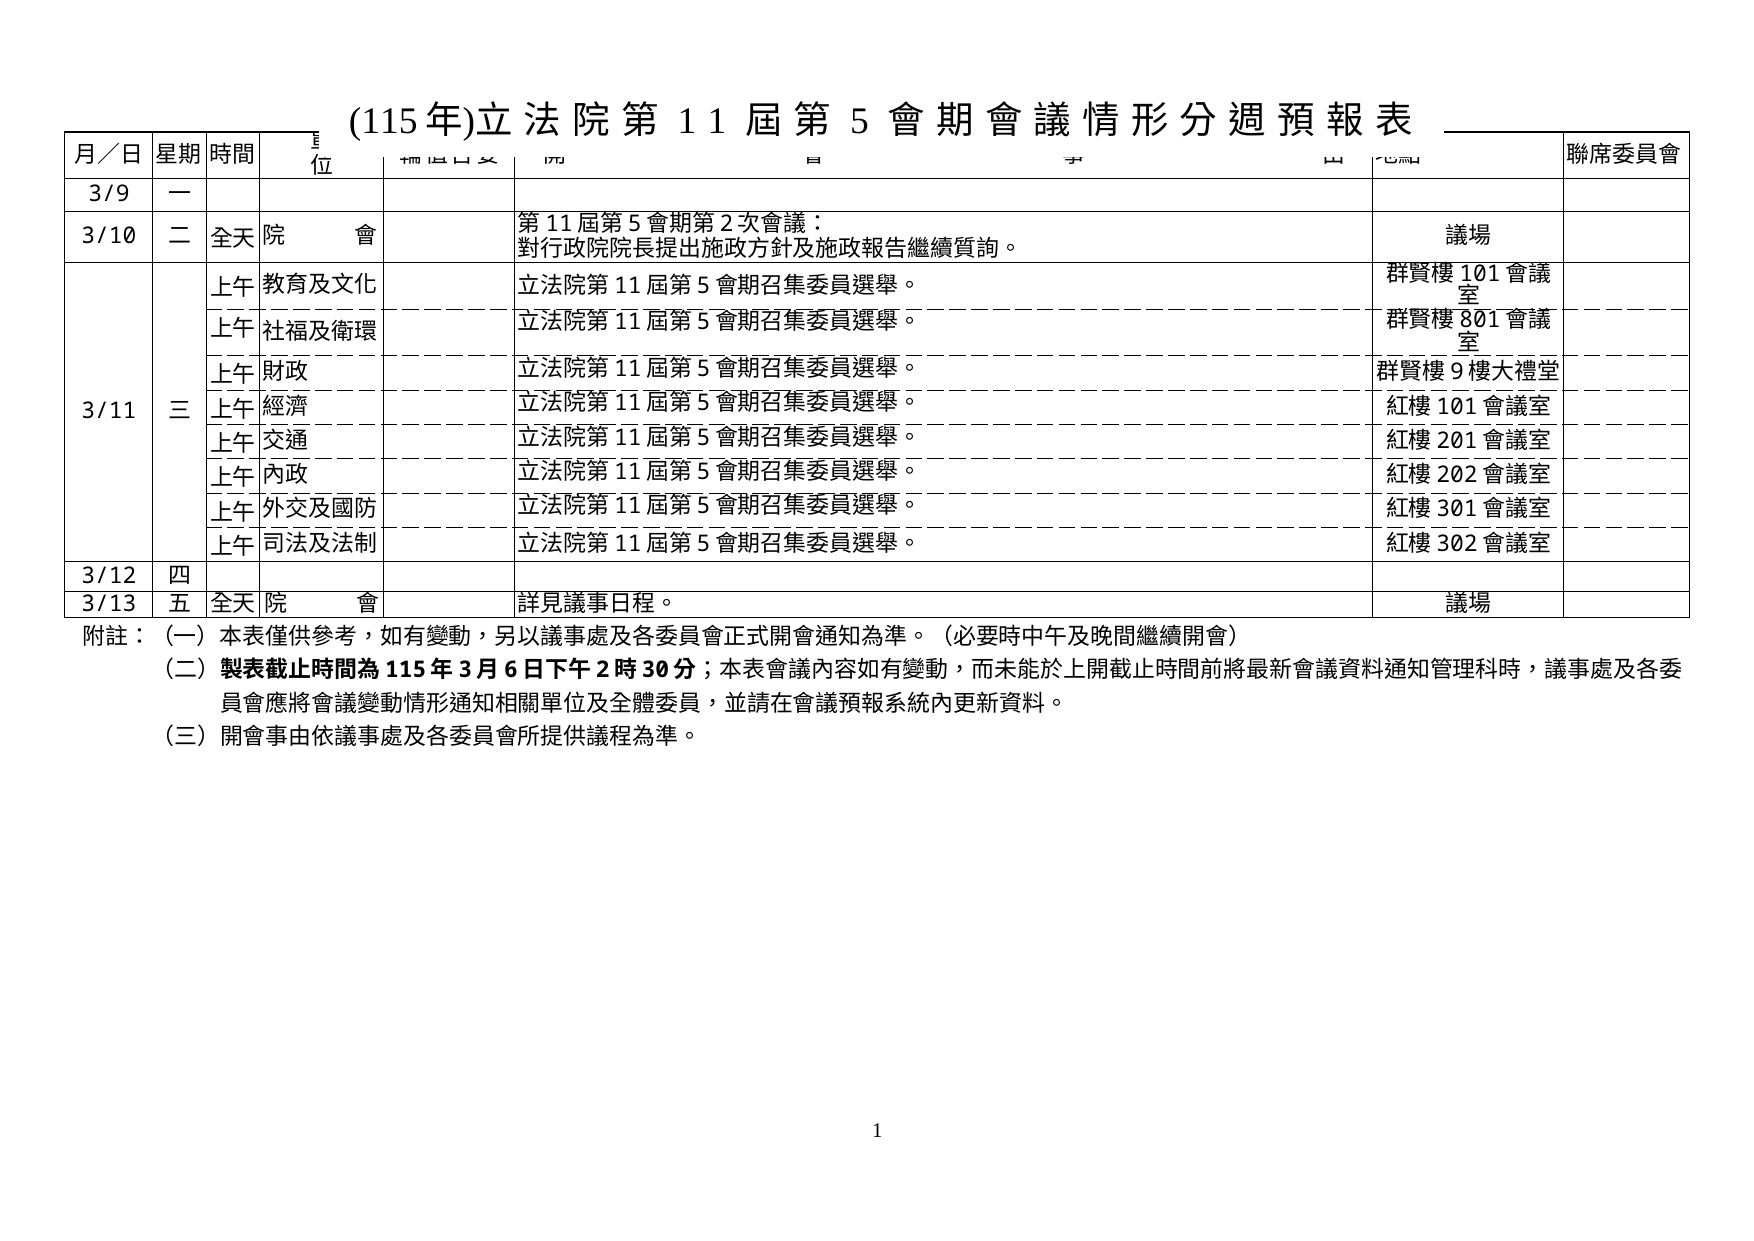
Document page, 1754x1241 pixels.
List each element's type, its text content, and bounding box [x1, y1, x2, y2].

table_cell 上午 [207, 458, 259, 492]
table_cell [1564, 309, 1689, 355]
table_cell 第11屆第5會期第2次會議： 對行政院院長提出施政方針及施政報告繼續質詢。 [515, 212, 1372, 262]
table_cell [1564, 179, 1689, 211]
table_cell [1564, 592, 1689, 617]
table_cell [1373, 179, 1563, 211]
table_cell 立法院第11屆第5會期召集委員選舉。 [515, 493, 1372, 527]
table_cell 紅樓301會議室 [1373, 493, 1563, 527]
table_cell [1373, 562, 1563, 591]
table_cell [1564, 493, 1689, 527]
table_cell 司法及法制 [260, 527, 383, 561]
table_cell 立法院第11屆第5會期召集委員選舉。 [515, 424, 1372, 458]
table_cell 立法院第11屆第5會期召集委員選舉。 [515, 309, 1372, 355]
table_cell [384, 424, 514, 458]
table_cell 上午 [207, 424, 259, 458]
table_cell 議場 [1373, 592, 1563, 617]
table_cell [1564, 562, 1689, 591]
table_cell 四 [153, 562, 206, 591]
table_cell [384, 493, 514, 527]
table_cell [1564, 527, 1689, 561]
table_cell 立法院第11屆第5會期召集委員選舉。 [515, 355, 1372, 389]
table_cell 3/9 [65, 179, 152, 211]
table_cell [1564, 263, 1689, 308]
table_cell [260, 562, 383, 591]
table_cell 上午 [207, 493, 259, 527]
table_cell 外交及國防 [260, 493, 383, 527]
table_cell [207, 562, 259, 591]
table_cell [1564, 355, 1689, 389]
table_cell 全天 [207, 212, 259, 262]
table_cell 立法院第11屆第5會期召集委員選舉。 [515, 263, 1372, 308]
text 附註：（一）本表僅供參考，如有變動，另以議事處及各委員會正式開會通知為準。（必要時中午及晚間繼續開會） [59, 618, 1695, 651]
table_cell 社福及衛環 [260, 309, 383, 355]
table_cell 經濟 [260, 390, 383, 424]
table_header 星期 [153, 133, 206, 178]
table_cell 二 [153, 212, 206, 262]
table_cell 紅樓101會議室 [1373, 390, 1563, 424]
table_cell 群賢樓101會議室 [1373, 263, 1563, 308]
table_cell 院 會 [260, 212, 383, 262]
table_cell 上午 [207, 263, 259, 308]
table_cell 院 會 [260, 592, 383, 617]
table_cell [384, 592, 514, 617]
table_cell 詳見議事日程。 [515, 592, 1372, 617]
table_cell [384, 263, 514, 308]
table_header 開會事由 [515, 157, 1372, 178]
table_cell [515, 179, 1372, 211]
table_cell [384, 309, 514, 355]
table_cell [1564, 212, 1689, 262]
table_cell [384, 527, 514, 561]
table_cell 立法院第11屆第5會期召集委員選舉。 [515, 390, 1372, 424]
table_cell 交通 [260, 424, 383, 458]
table_cell [384, 390, 514, 424]
table_cell 三 [153, 263, 206, 561]
table_cell [260, 179, 383, 211]
table_cell [1564, 458, 1689, 492]
table_cell 五 [153, 592, 206, 617]
table_header 單 位 [260, 133, 383, 178]
table_cell 教育及文化 [260, 263, 383, 308]
table_cell 上午 [207, 355, 259, 389]
table_cell [207, 179, 259, 211]
table_cell 財政 [260, 355, 383, 389]
table_cell 群賢樓801會議室 [1373, 309, 1563, 355]
table_header 輪值召委 [384, 157, 514, 178]
table_cell 上午 [207, 527, 259, 561]
table_cell 紅樓201會議室 [1373, 424, 1563, 458]
table_cell 上午 [207, 309, 259, 355]
table_cell 一 [153, 179, 206, 211]
table_header 月／日 [65, 133, 152, 178]
text （三）開會事由依議事處及各委員會所提供議程為準。 [151, 718, 1695, 751]
table_cell 內政 [260, 458, 383, 492]
table_cell 3/10 [65, 212, 152, 262]
table_cell 立法院第11屆第5會期召集委員選舉。 [515, 458, 1372, 492]
table_cell 紅樓302會議室 [1373, 527, 1563, 561]
table_cell [1564, 390, 1689, 424]
table_cell 全天 [207, 592, 259, 617]
table_cell 立法院第11屆第5會期召集委員選舉。 [515, 527, 1372, 561]
table_cell 3/11 [65, 263, 152, 561]
table_cell [384, 212, 514, 262]
text (115年)立法院第11屆第5會期會議情形分週預報表 [334, 90, 1429, 144]
table_cell [384, 458, 514, 492]
table_cell 上午 [207, 390, 259, 424]
table_header 地點 [1373, 133, 1563, 178]
table_cell [384, 355, 514, 389]
table_cell [1564, 424, 1689, 458]
table_cell [384, 179, 514, 211]
table_cell 紅樓202會議室 [1373, 458, 1563, 492]
table_cell 議場 [1373, 212, 1563, 262]
text （二）製表截止時間為115年3月6日下午2時30分；本表會議內容如有變動，而未能於上開截止時間前將最新會議資料通知管理科時，議事處及各委員會應將會議變動情形通知相關單位及全體委員，並請在會議預報系統內更新資料。 [151, 651, 1695, 718]
table_cell [515, 562, 1372, 591]
table_cell 3/12 [65, 562, 152, 591]
table_header 時間 [207, 133, 259, 178]
table_header 聯席委員會 [1564, 133, 1689, 178]
table_cell 3/13 [65, 592, 152, 617]
table_cell [384, 562, 514, 591]
table_cell 群賢樓9樓大禮堂 [1373, 355, 1563, 389]
